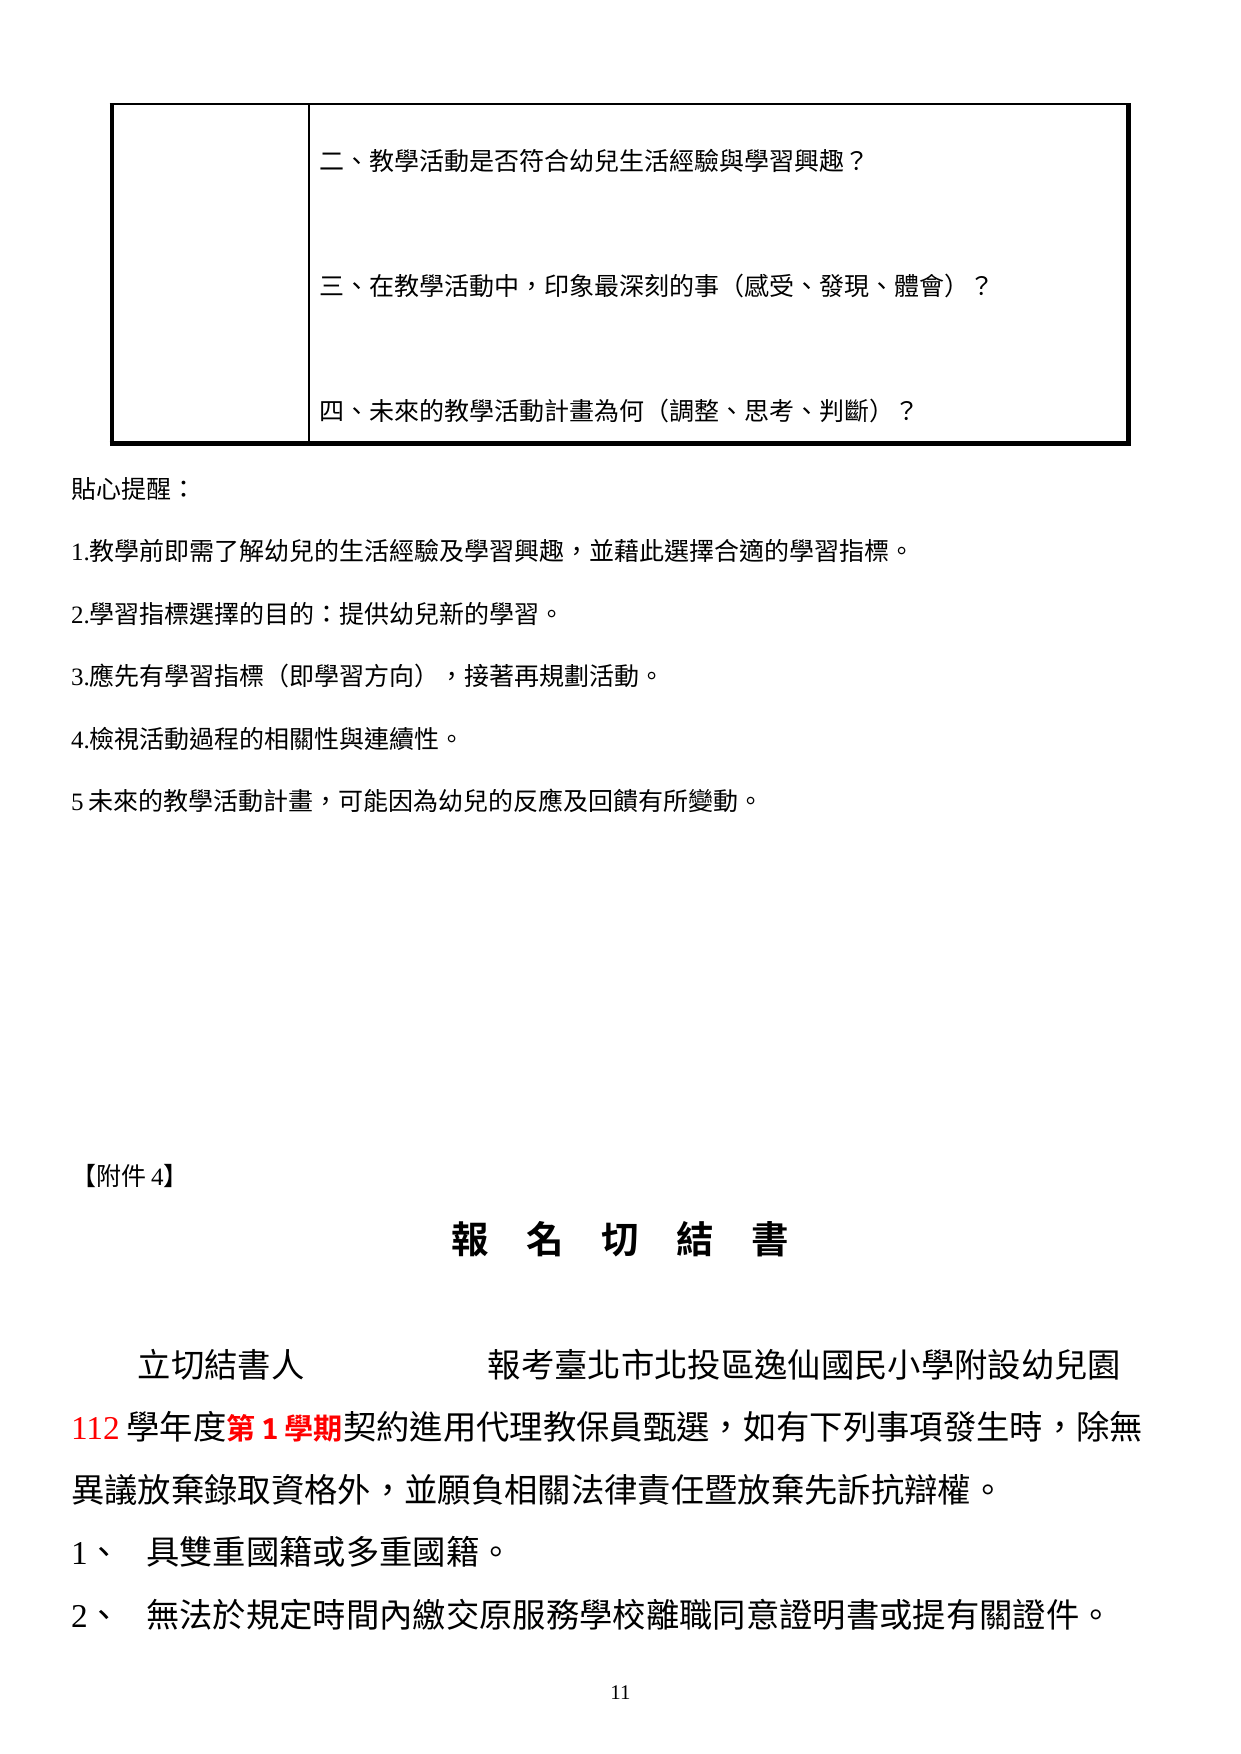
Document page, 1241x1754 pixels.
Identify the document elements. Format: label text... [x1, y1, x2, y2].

text 4.檢視活動過程的相關性與連續性。 [71, 696, 1169, 758]
text 貼心提醒： [71, 446, 1169, 508]
list 具雙重國籍或多重國籍。 [71, 1508, 1169, 1571]
text 2.學習指標選擇的目的：提供幼兒新的學習。 [71, 571, 1169, 633]
list 無法於規定時間內繳交原服務學校離職同意證明書或提有關證件。 [71, 1571, 1169, 1633]
text 5未來的教學活動計畫，可能因為幼兒的反應及回饋有所變動。 [71, 758, 1169, 821]
table_cell 二、教學活動是否符合幼兒生活經驗與學習興趣？ 三、在教學活動中，印象最深刻的事（感受、發現、體會）？ 四、未來的教學活動計畫為何（調整、思考、判斷）？ [310, 105, 1126, 441]
text 報 名 切 結 書 [71, 1196, 1169, 1258]
text 3.應先有學習指標（即學習方向），接著再規劃活動。 [71, 633, 1169, 696]
text 1.教學前即需了解幼兒的生活經驗及學習興趣，並藉此選擇合適的學習指標。 [71, 508, 1169, 571]
table_cell [114, 105, 308, 441]
text 立切結書人 報考臺北市北投區逸仙國民小學附設幼兒園112學年度第1學期契約進用代理教保員甄選，如有下列事項發生時，除無異議放棄錄取資格外，並願負相關法律責任暨放棄先訴抗辯權。 [71, 1321, 1169, 1508]
text 【附件4】 [71, 1133, 1169, 1196]
